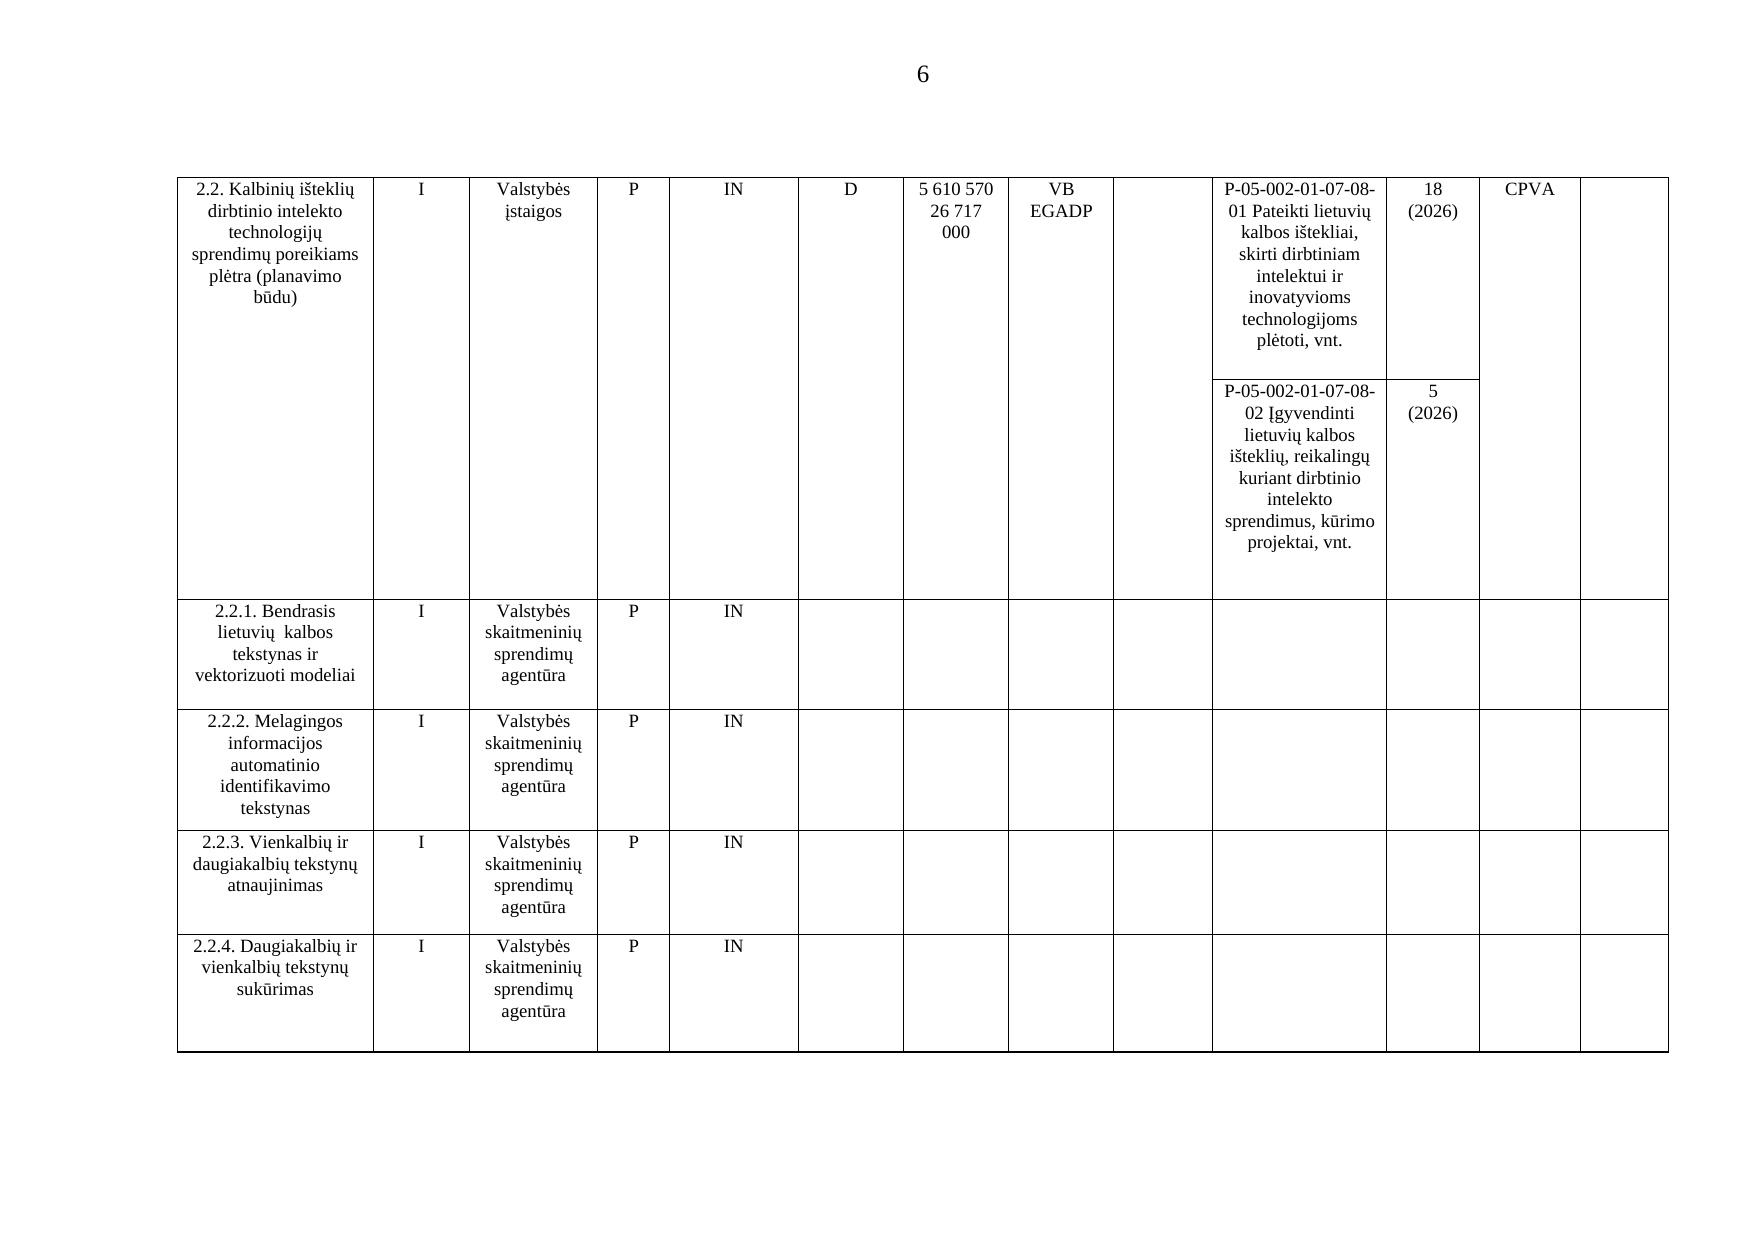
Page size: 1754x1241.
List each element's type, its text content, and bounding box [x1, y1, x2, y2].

table_cell [799, 710, 903, 830]
table_cell Valstybės skaitmeninių sprendimų agentūra [470, 935, 597, 1051]
table_cell [1480, 600, 1580, 709]
table_cell Valstybės skaitmeninių sprendimų agentūra [470, 710, 597, 830]
table_cell [1581, 178, 1668, 598]
table_cell P [598, 710, 669, 830]
table_cell P [598, 831, 669, 934]
table_cell [1480, 935, 1580, 1051]
table_cell Valstybės skaitmeninių sprendimų agentūra [470, 600, 597, 709]
table_cell [1114, 710, 1212, 830]
table_cell [799, 831, 903, 934]
table_cell VB EGADP [1009, 178, 1113, 598]
table_cell P [598, 935, 669, 1051]
table_cell [1213, 710, 1386, 830]
table_cell 2.2. Kalbinių išteklių dirbtinio intelekto technologijų sprendimų poreikiams plėtra (planavimo būdu) [178, 178, 373, 598]
table_cell Valstybės skaitmeninių sprendimų agentūra [470, 831, 597, 934]
table_cell [1387, 710, 1479, 830]
table_cell I [374, 710, 469, 830]
table_cell 2.2.2. Melagingos informacijos automatinio identifikavimo tekstynas [178, 710, 373, 830]
table_cell IN [670, 178, 798, 598]
table_cell IN [670, 600, 798, 709]
table_cell [904, 831, 1008, 934]
table_cell I [374, 600, 469, 709]
table_cell [1009, 600, 1113, 709]
table_cell 18 (2026) [1387, 178, 1479, 379]
table_cell P [598, 600, 669, 709]
table_cell [1009, 935, 1113, 1051]
table_cell 2.2.4. Daugiakalbių ir vienkalbių tekstynų sukūrimas [178, 935, 373, 1051]
table_cell [1480, 831, 1580, 934]
table_cell [1581, 935, 1668, 1051]
table_cell IN [670, 710, 798, 830]
table_cell I [374, 831, 469, 934]
table_cell [904, 600, 1008, 709]
table_cell D [799, 178, 903, 598]
table_cell [1387, 831, 1479, 934]
table_cell 5 610 570 26 717 000 [904, 178, 1008, 598]
table_cell [1009, 710, 1113, 830]
table_cell [904, 710, 1008, 830]
table_cell Valstybės įstaigos [470, 178, 597, 598]
table_cell [1581, 831, 1668, 934]
table_cell P-05-002-01-07-08-01 Pateikti lietuvių kalbos ištekliai, skirti dirbtiniam intelektui ir inovatyvioms technologijoms plėtoti, vnt. [1213, 178, 1386, 379]
table_cell [1213, 831, 1386, 934]
table_cell CPVA [1480, 178, 1580, 598]
table_cell [1114, 935, 1212, 1051]
table_cell [904, 935, 1008, 1051]
table_cell 2.2.3. Vienkalbių ir daugiakalbių tekstynų atnaujinimas [178, 831, 373, 934]
table_cell [1387, 935, 1479, 1051]
table_cell [1114, 831, 1212, 934]
table_cell [1213, 935, 1386, 1051]
table_cell IN [670, 935, 798, 1051]
table_cell [1581, 710, 1668, 830]
table_cell P-05-002-01-07-08-02 Įgyvendinti lietuvių kalbos išteklių, reikalingų kuriant dirbtinio intelekto sprendimus, kūrimo projektai, vnt. [1213, 380, 1386, 598]
table_cell [1213, 600, 1386, 709]
table_cell [1480, 710, 1580, 830]
table_cell [1114, 178, 1212, 598]
table_cell P [598, 178, 669, 598]
table_cell I [374, 178, 469, 598]
table_cell [1581, 600, 1668, 709]
table_cell [1009, 831, 1113, 934]
table_cell [799, 935, 903, 1051]
table_cell 5 (2026) [1387, 380, 1479, 598]
table_cell [1114, 600, 1212, 709]
table_cell [1387, 600, 1479, 709]
table_cell [799, 600, 903, 709]
table_cell IN [670, 831, 798, 934]
table_cell 2.2.1. Bendrasis lietuvių kalbos tekstynas ir vektorizuoti modeliai [178, 600, 373, 709]
table_cell I [374, 935, 469, 1051]
